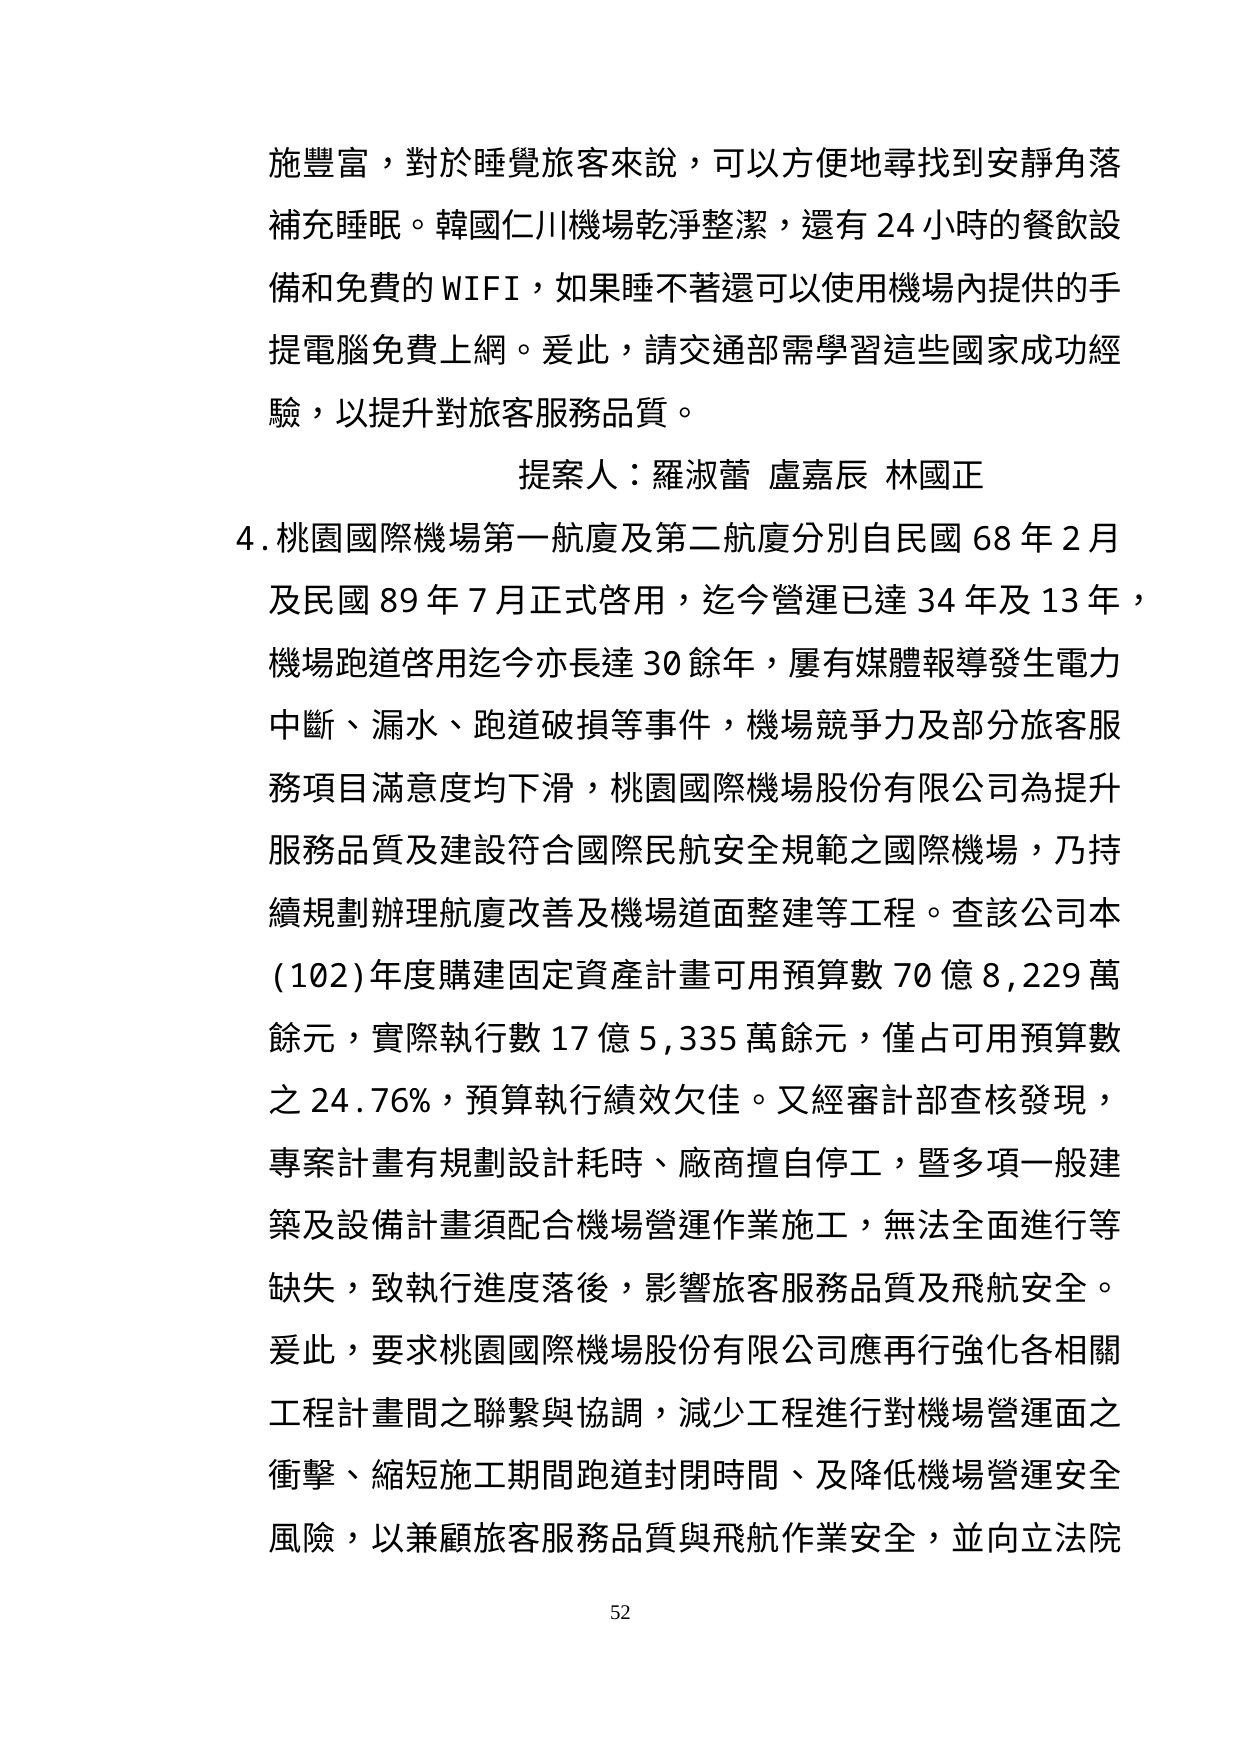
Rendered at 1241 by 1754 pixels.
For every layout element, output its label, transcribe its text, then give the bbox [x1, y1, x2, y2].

text 3.根據全世界背包客來評鑑全球機場，根據機場過夜指南（The Guide to Sleeping in Airports）網站的調查，亞洲最佳過夜機場由新加坡樟宜機場奪冠，台灣名列亞洲第7。由於時差問題或是搭乘低成本航空公司的紅眼航班，通常到達這些中轉機場都已是凌晨，或者需要趕第2天的早機，僅有的幾個小時時間當然不適合出外住宿，機場過夜成為一種趨勢。日本關西機場為體貼過夜的旅客，提供免費借用毛毯服務，不須押證件。新加坡樟宜機場的中轉客人可以享受舒適的坐椅、免費WIFI和按摩池、24小時SPA和按摩設施等。香港機場24小時都有巴士到香港市區、亞洲最大的4D電影院、9洞高爾夫球場，娛樂設施豐富，對於睡覺旅客來說，可以方便地尋找到安靜角落補充睡眠。韓國仁川機場乾淨整潔，還有24小時的餐飲設備和免費的WIFI，如果睡不著還可以使用機場內提供的手提電腦免費上網。爰此，請交通部需學習這些國家成功經驗，以提升對旅客服務品質。 [235, 119, 1122, 432]
text 4.桃園國際機場第一航廈及第二航廈分別自民國68年2月及民國89年7月正式啓用，迄今營運已達34年及13年，機場跑道啓用迄今亦長達30餘年，屢有媒體報導發生電力中斷、漏水、跑道破損等事件，機場競爭力及部分旅客服務項目滿意度均下滑，桃園國際機場股份有限公司為提升服務品質及建設符合國際民航安全規範之國際機場，乃持續規劃辦理航廈改善及機場道面整建等工程。查該公司本(102)年度購建固定資產計畫可用預算數70億8,229萬餘元，實際執行數17億5,335萬餘元，僅占可用預算數之24.76%，預算執行績效欠佳。又經審計部查核發現，專案計畫有規劃設計耗時、廠商擅自停工，暨多項一般建築及設備計畫須配合機場營運作業施工，無法全面進行等缺失，致執行進度落後，影響旅客服務品質及飛航安全。爰此，要求桃園國際機場股份有限公司應再行強化各相關工程計畫間之聯繫與協調，減少工程進行對機場營運面之衝擊、縮短施工期間跑道封閉時間、及降低機場營運安全風險，以兼顧旅客服務品質與飛航作業安全，並向立法院交通委員會專案報告。 [235, 494, 1122, 1557]
text 提案人：羅淑蕾 盧嘉辰 林國正 [118, 432, 1122, 494]
